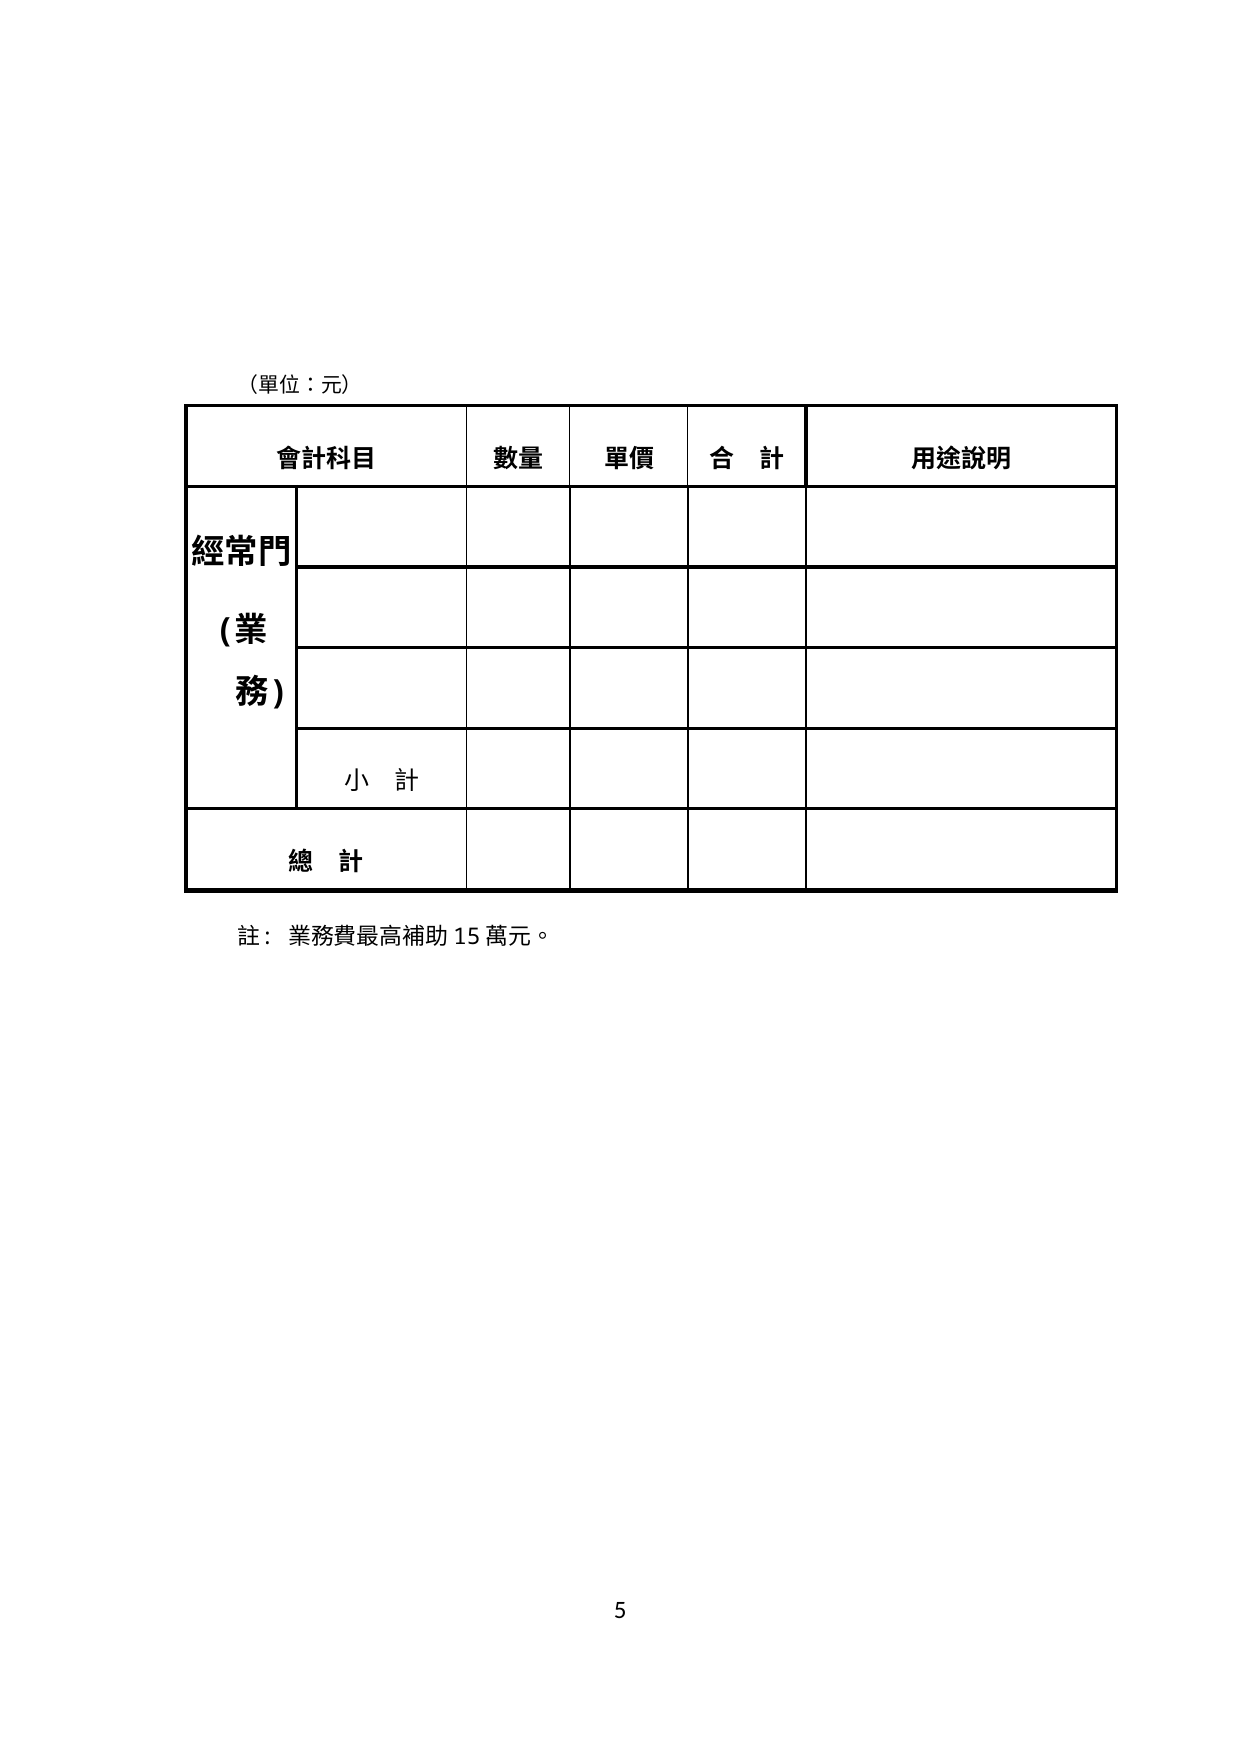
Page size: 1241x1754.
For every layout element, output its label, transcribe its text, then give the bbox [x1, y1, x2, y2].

table_cell 經常門 (業務) [188, 488, 295, 807]
table_cell [467, 730, 569, 807]
table_cell [689, 730, 805, 807]
table_cell [467, 649, 569, 727]
table_header 數量 [467, 407, 569, 485]
table_cell [807, 569, 1115, 646]
table_header 會計科目 [188, 407, 466, 485]
table_cell [807, 649, 1115, 727]
table_cell [571, 730, 687, 807]
text 註: 業務費最高補助15萬元。 [237, 893, 1053, 955]
table_header 單價 [570, 407, 687, 485]
table_cell 小 計 [298, 730, 466, 807]
table_cell [298, 488, 466, 565]
table_cell [807, 730, 1115, 807]
table_cell [689, 569, 805, 646]
table_cell [467, 488, 569, 565]
table_cell [298, 569, 466, 646]
table_cell 總 計 [188, 810, 466, 888]
table_cell [807, 488, 1115, 565]
text （單位：元） [237, 279, 1053, 404]
table_cell [298, 649, 466, 727]
table_cell [689, 810, 805, 888]
table_cell [467, 569, 569, 646]
table_header 合 計 [688, 407, 804, 485]
table_header 用途說明 [808, 407, 1115, 485]
table_cell [689, 488, 805, 565]
table_cell [689, 649, 805, 727]
table_cell [807, 810, 1115, 888]
table_cell [571, 488, 687, 565]
table_cell [571, 569, 687, 646]
table_cell [571, 810, 687, 888]
table_cell [571, 649, 687, 727]
table_cell [467, 810, 569, 888]
